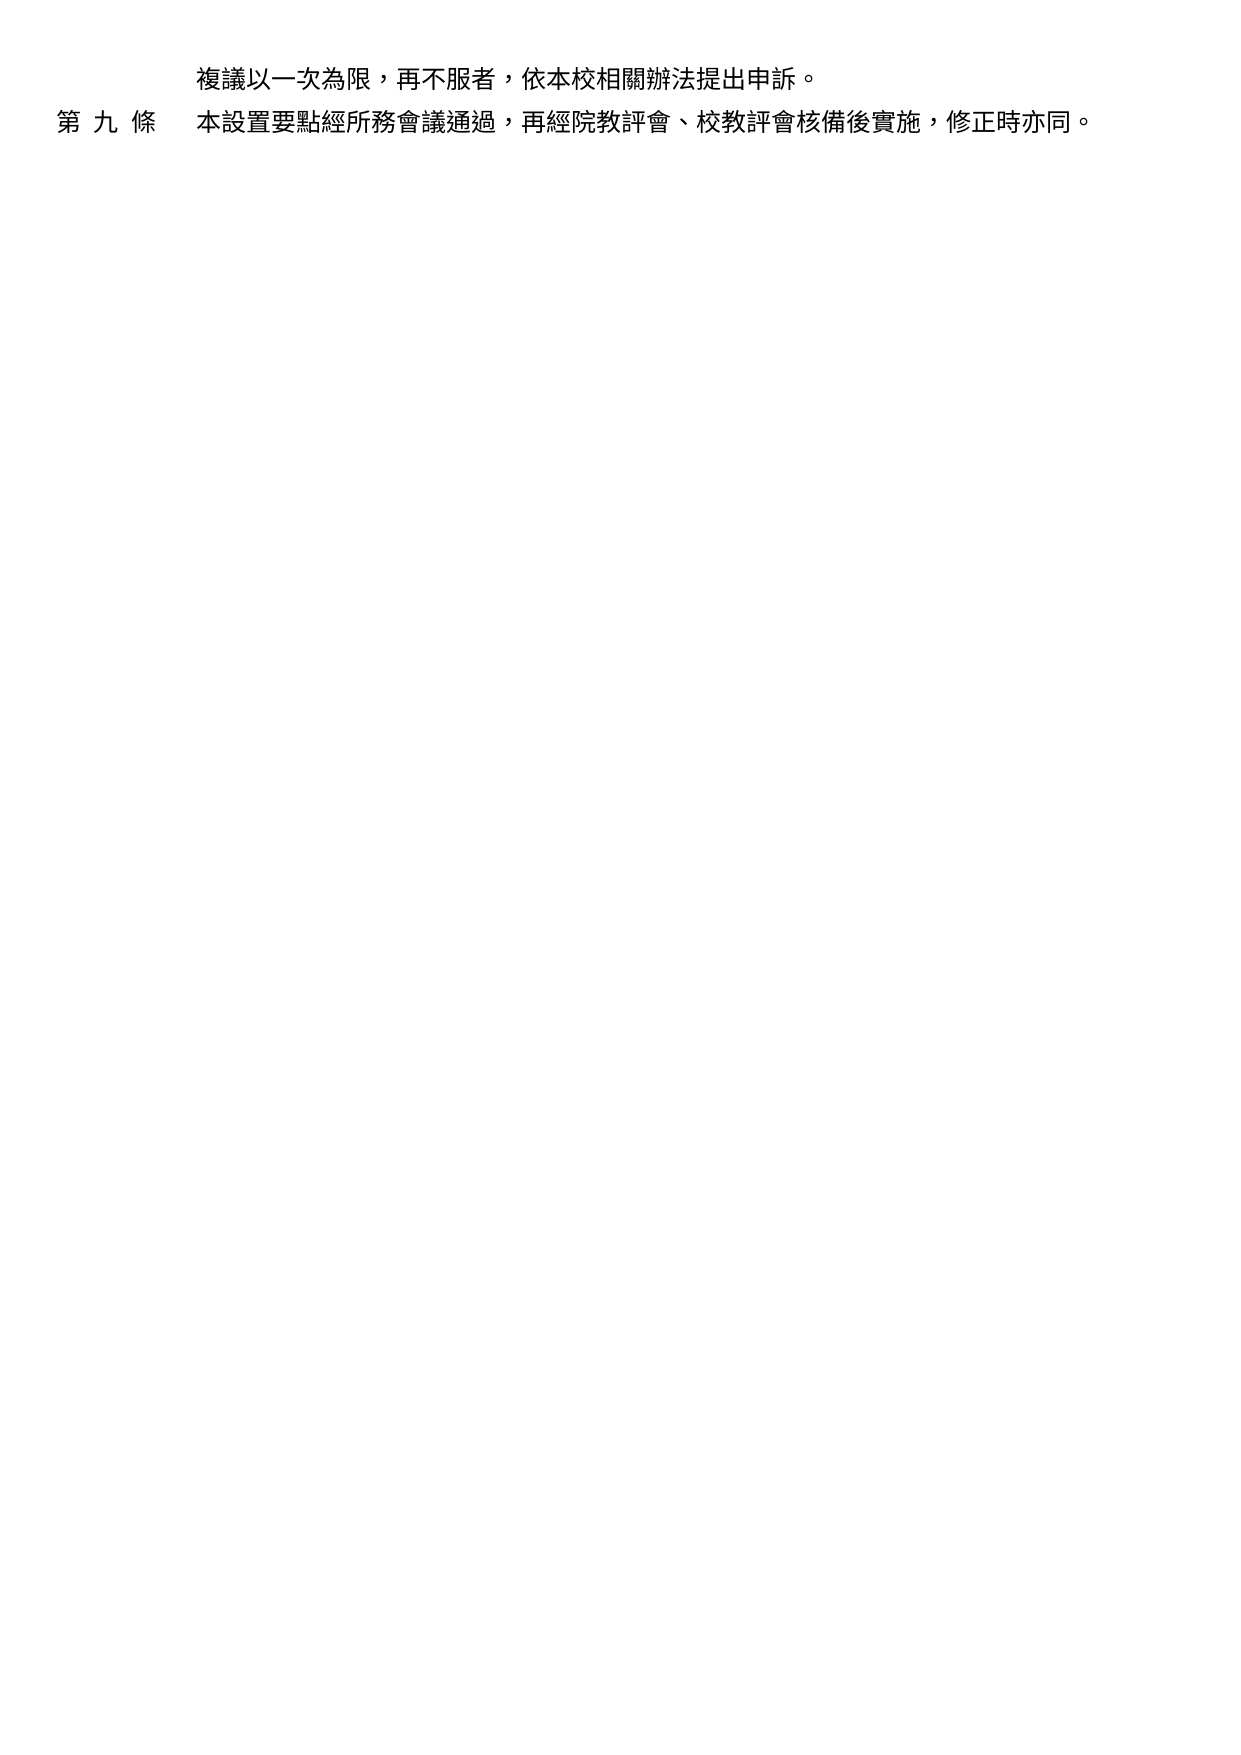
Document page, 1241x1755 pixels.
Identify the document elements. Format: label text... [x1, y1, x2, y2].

table_cell 第 九 條 [53, 103, 194, 146]
table_cell [53, 59, 194, 102]
table_cell [0, 103, 53, 146]
table_cell 複議以一次為限，再不服者，依本校相關辦法提出申訴。 [194, 59, 1181, 102]
table_cell [0, 59, 53, 102]
table_cell 本設置要點經所務會議通過，再經院教評會、校教評會核備後實施，修正時亦同。 [194, 103, 1181, 146]
